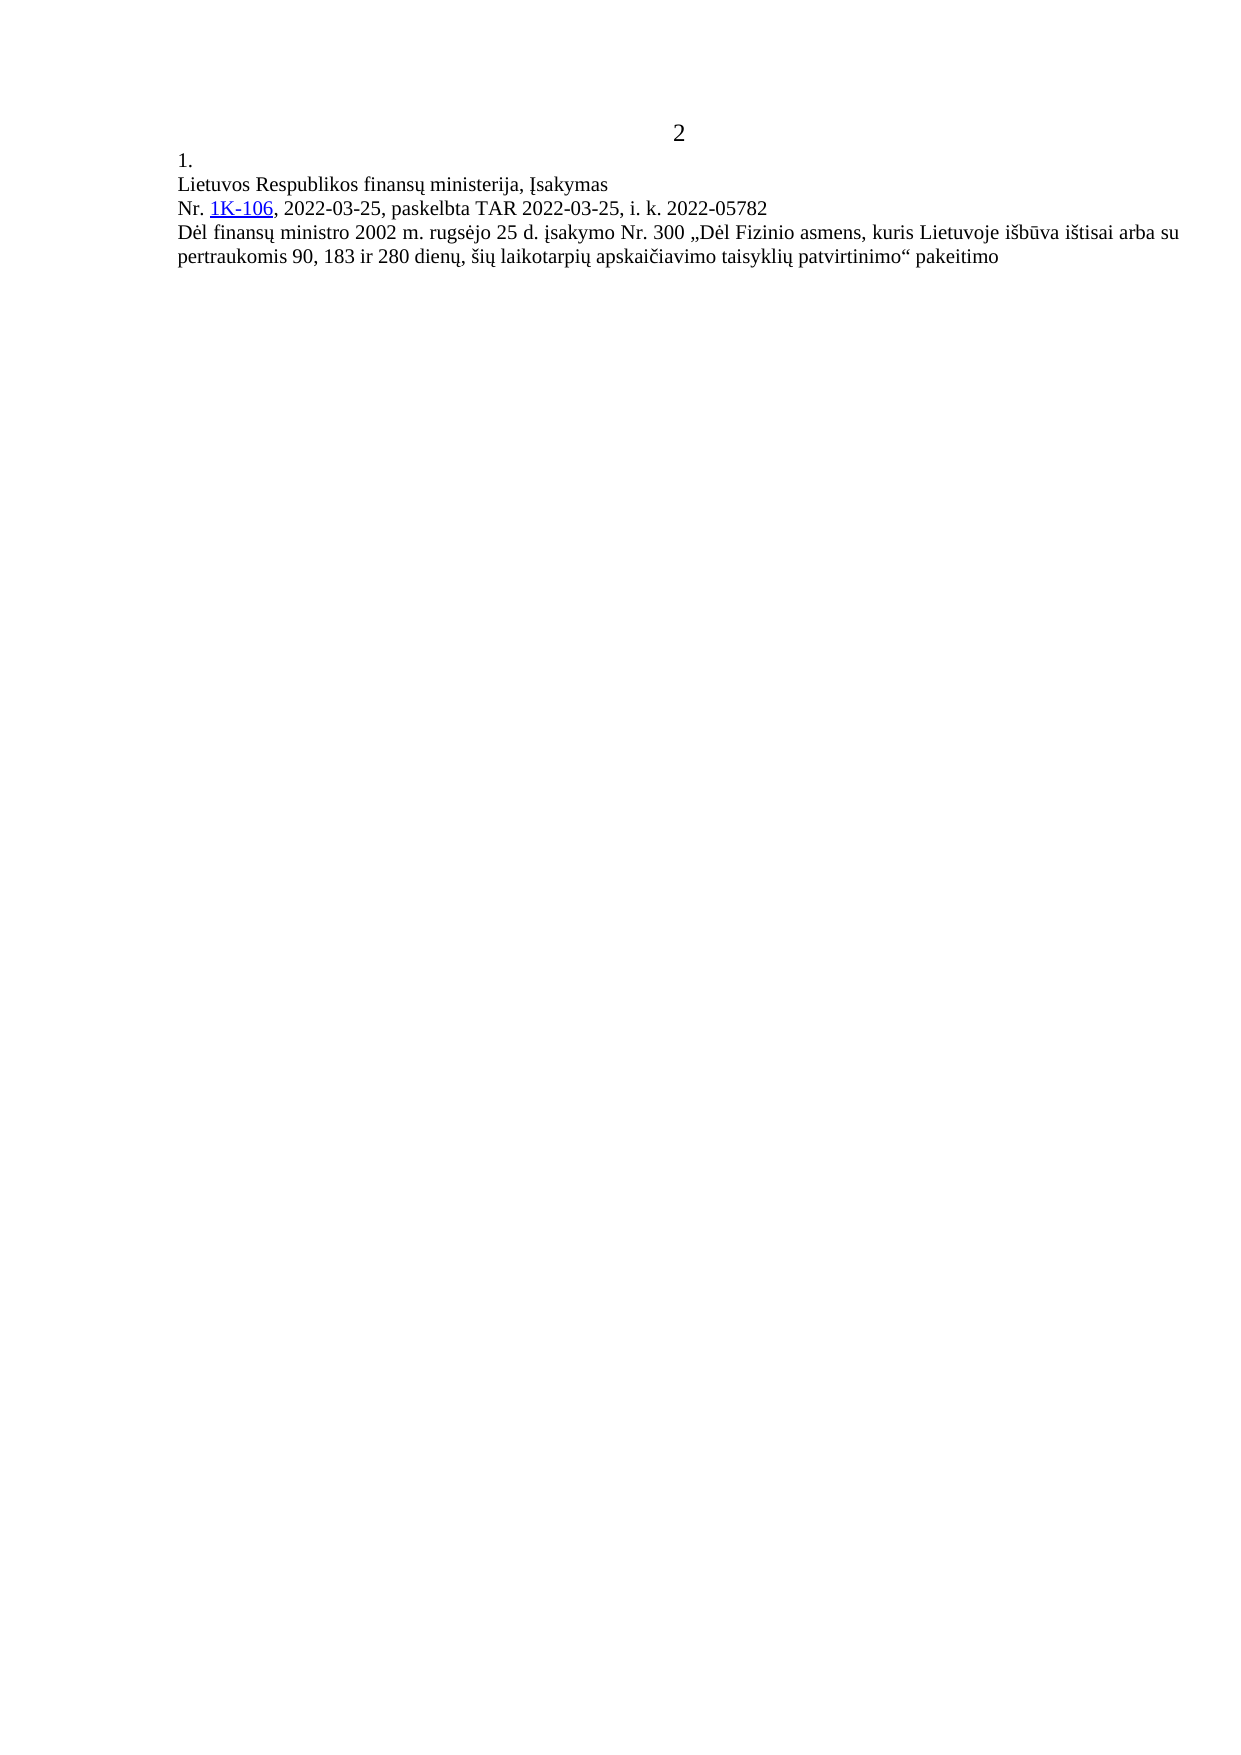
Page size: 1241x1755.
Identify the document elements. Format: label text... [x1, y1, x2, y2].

text Lietuvos Respublikos finansų ministerija, Įsakymas [177, 172, 1181, 196]
text Dėl finansų ministro 2002 m. rugsėjo 25 d. įsakymo Nr. 300 „Dėl Fizinio asmens, kuris Lietuvoje išbūva ištisai arba su pertraukomis 90, 183 ir 280 dienų, šių laikotarpių apskaičiavimo taisyklių patvirtinimo“ pakeitimo [177, 220, 1181, 268]
text 1. [177, 148, 1181, 172]
text Nr. 1K-106, 2022-03-25, paskelbta TAR 2022-03-25, i. k. 2022-05782 [177, 196, 1181, 220]
